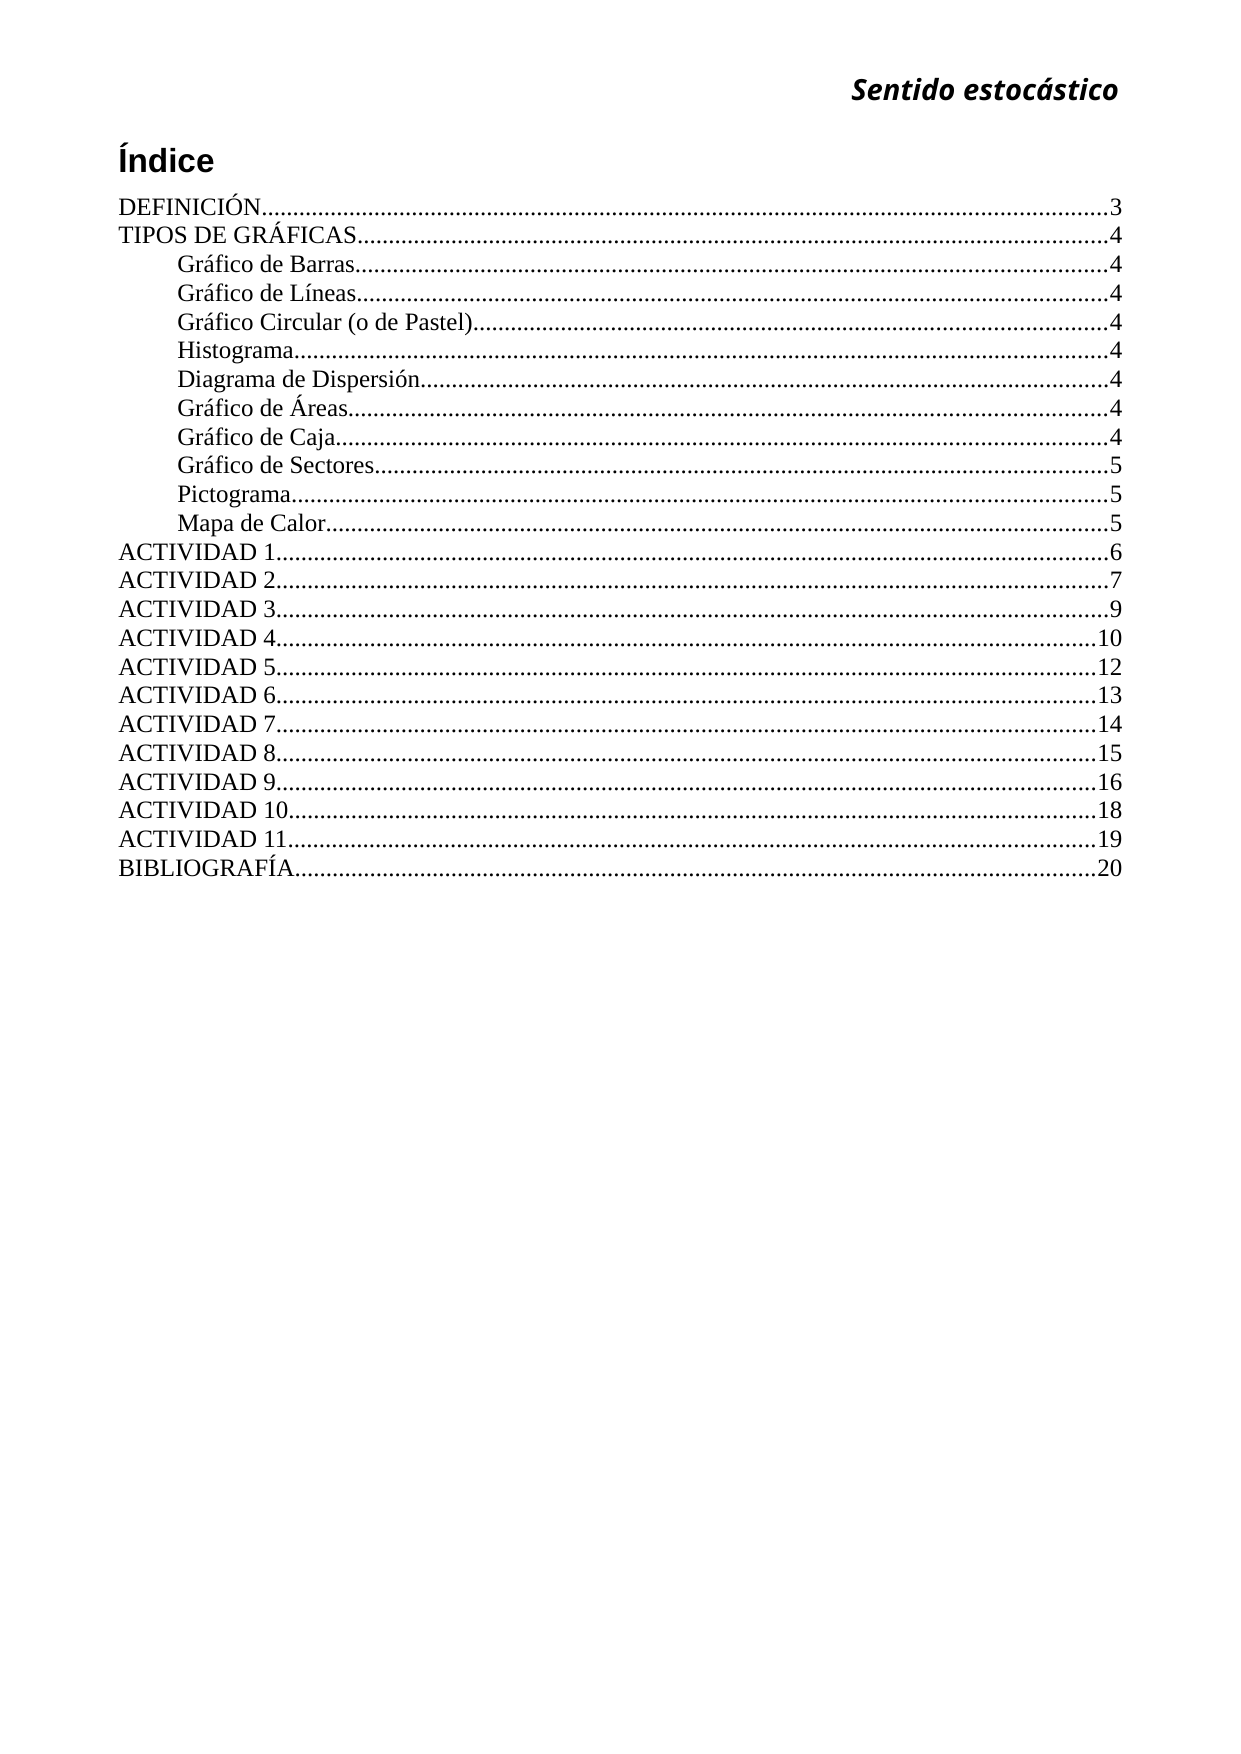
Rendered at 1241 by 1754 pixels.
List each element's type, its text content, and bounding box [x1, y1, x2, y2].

text ACTIVIDAD 5 12 [118, 652, 1122, 680]
text Gráfico de Caja 4 [177, 422, 1122, 450]
text Gráfico de Líneas 4 [177, 278, 1122, 307]
text Gráfico Circular (o de Pastel) 4 [177, 307, 1122, 335]
text ACTIVIDAD 6 13 [118, 680, 1122, 709]
text ACTIVIDAD 2 7 [118, 565, 1122, 594]
text ACTIVIDAD 4 10 [118, 623, 1122, 652]
text Gráfico de Barras 4 [177, 249, 1122, 278]
text Pictograma 5 [177, 479, 1122, 508]
text BIBLIOGRAFÍA 20 [118, 853, 1122, 882]
text Mapa de Calor 5 [177, 508, 1122, 537]
text ACTIVIDAD 8 15 [118, 738, 1122, 767]
text ACTIVIDAD 3 9 [118, 594, 1122, 623]
text DEFINICIÓN 3 [118, 192, 1122, 220]
text Histograma 4 [177, 335, 1122, 364]
text Gráfico de Áreas 4 [177, 393, 1122, 422]
text ACTIVIDAD 11 19 [118, 824, 1122, 853]
text ACTIVIDAD 1 6 [118, 537, 1122, 565]
text TIPOS DE GRÁFICAS 4 [118, 220, 1122, 249]
text ACTIVIDAD 9 16 [118, 767, 1122, 795]
subtitle Índice [118, 141, 1122, 179]
text ACTIVIDAD 7 14 [118, 709, 1122, 738]
text Diagrama de Dispersión 4 [177, 364, 1122, 393]
text Gráfico de Sectores 5 [177, 450, 1122, 479]
text ACTIVIDAD 10 18 [118, 795, 1122, 824]
